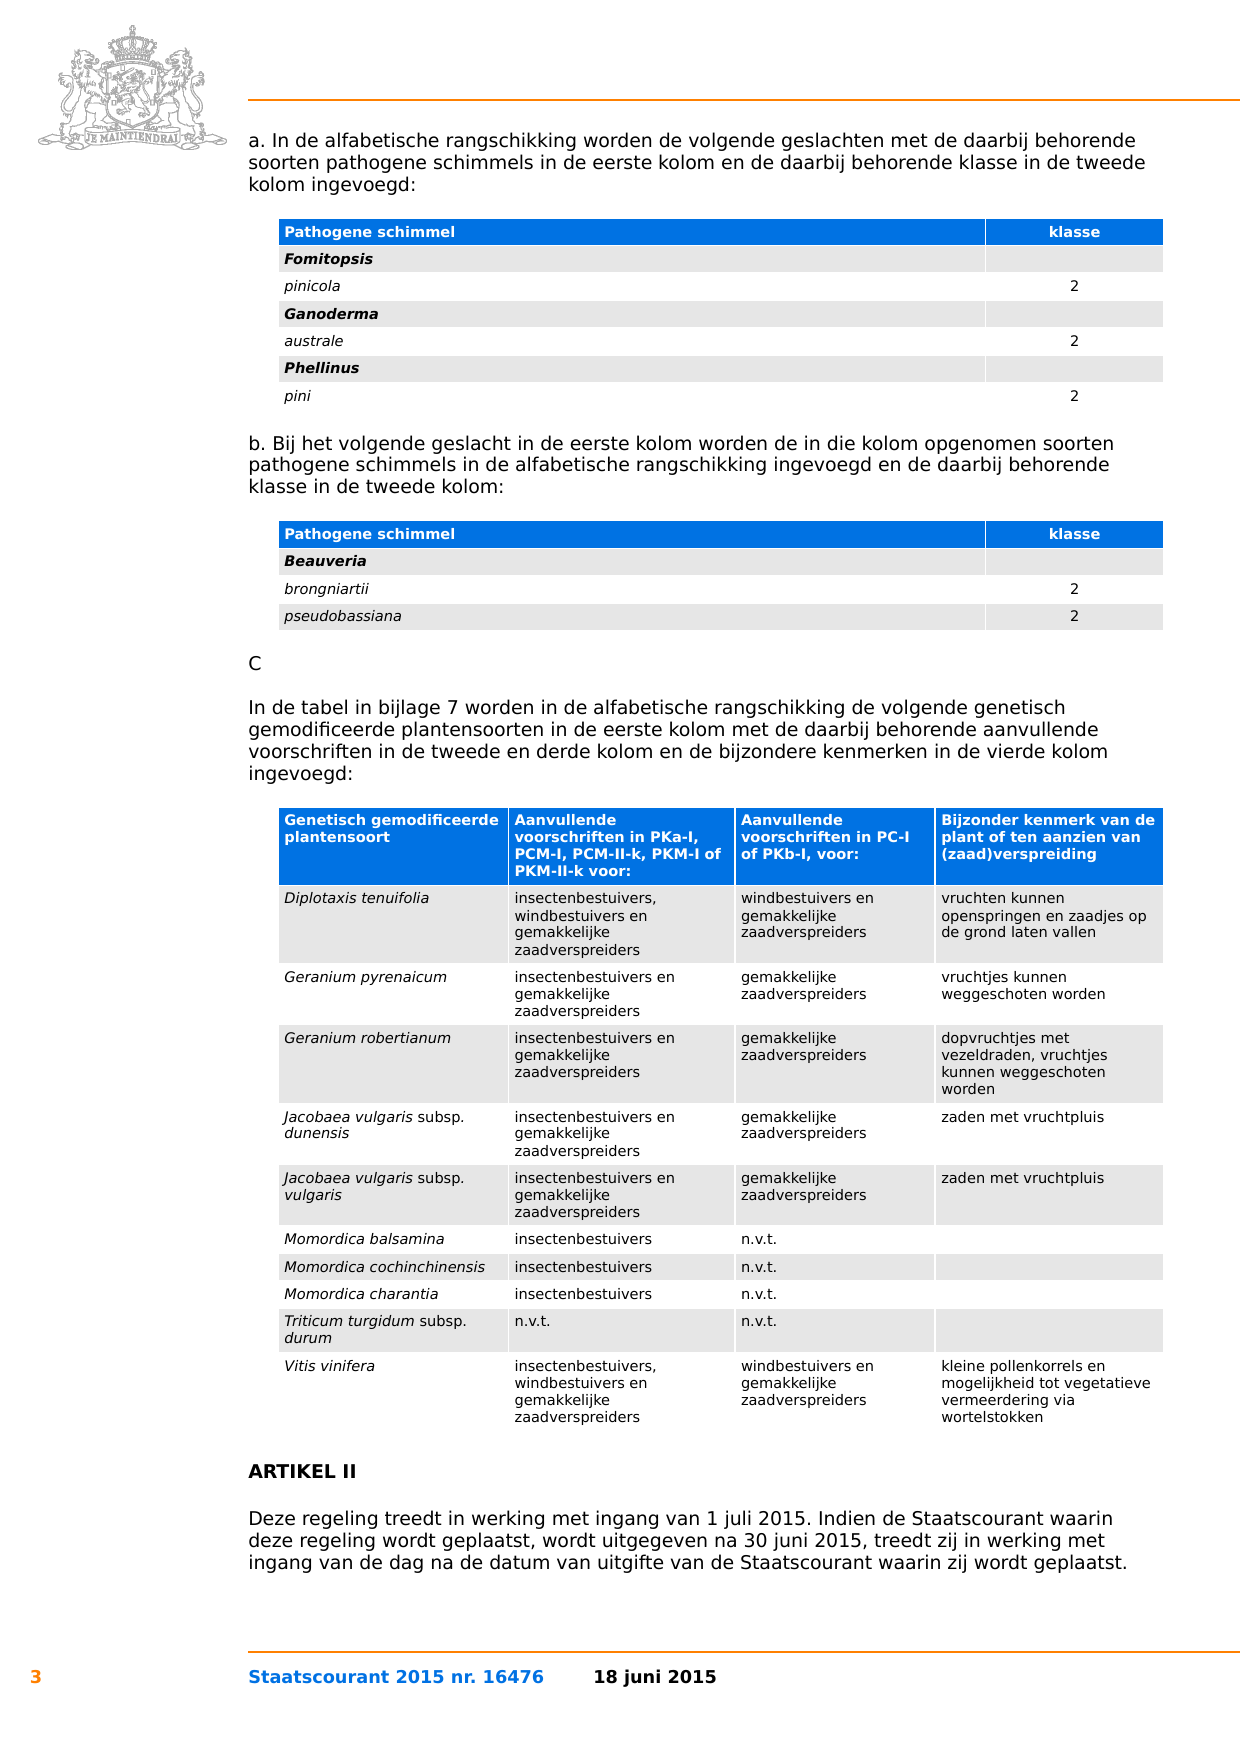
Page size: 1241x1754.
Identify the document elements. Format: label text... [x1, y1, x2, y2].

table_cell 2 [986, 328, 1163, 355]
table_cell gemakkelijke zaadverspreiders [736, 964, 934, 1024]
table_cell Vitis vinifera [279, 1353, 508, 1430]
table_header klasse [986, 219, 1163, 245]
table_cell insectenbestuivers en gemakkelijke zaadverspreiders [509, 1165, 734, 1225]
table_cell dopvruchtjes met vezeldraden, vruchtjes kunnen weggeschoten worden [936, 1025, 1163, 1103]
table_cell [986, 301, 1163, 327]
text b. Bij het volgende geslacht in de eerste kolom worden de in die kolom opgenomen soorten pathogene schimmels in de alfabetische rangschikking ingevoegd en de daarbij behorende klasse in de tweede kolom: [248, 432, 1163, 498]
table_cell [936, 1254, 1163, 1280]
table_cell Fomitopsis [279, 246, 985, 272]
table_cell n.v.t. [736, 1309, 934, 1352]
table_cell insectenbestuivers en gemakkelijke zaadverspreiders [509, 1104, 734, 1164]
table_header Genetisch gemodificeerde plantensoort [279, 808, 508, 885]
table_cell insectenbestuivers [509, 1254, 734, 1280]
table_header Aanvullende voorschriften in PC-I of PKb-I, voor: [736, 808, 934, 885]
table_cell [986, 356, 1163, 382]
table_cell vruchten kunnen openspringen en zaadjes op de grond laten vallen [936, 886, 1163, 963]
table_cell pinicola [279, 274, 985, 300]
table_header Pathogene schimmel [279, 219, 985, 245]
table_cell zaden met vruchtpluis [936, 1104, 1163, 1164]
text Deze regeling treedt in werking met ingang van 1 juli 2015. Indien de Staatscourant waarin deze regeling wordt geplaatst, wordt uitgegeven na 30 juni 2015, treedt zij in werking met ingang van de dag na de datum van uitgifte van de Staatscourant waarin zij wordt geplaatst. [248, 1508, 1163, 1574]
table_cell [986, 246, 1163, 272]
table_cell zaden met vruchtpluis [936, 1165, 1163, 1225]
table_cell windbestuivers en gemakkelijke zaadverspreiders [736, 886, 934, 963]
table_cell [936, 1281, 1163, 1308]
table_cell Diplotaxis tenuifolia [279, 886, 508, 963]
table_cell insectenbestuivers [509, 1226, 734, 1253]
text In de tabel in bijlage 7 worden in de alfabetische rangschikking de volgende genetisch gemodificeerde plantensoorten in de eerste kolom met de daarbij behorende aanvullende voorschriften in de tweede en derde kolom en de bijzondere kenmerken in de vierde kolom ingevoegd: [248, 697, 1163, 784]
table_cell Phellinus [279, 356, 985, 382]
text a. In de alfabetische rangschikking worden de volgende geslachten met de daarbij behorende soorten pathogene schimmels in de eerste kolom en de daarbij behorende klasse in de tweede kolom ingevoegd: [248, 130, 1163, 196]
table_cell n.v.t. [736, 1254, 934, 1280]
table_cell Jacobaea vulgaris subsp. dunensis [279, 1104, 508, 1164]
table_cell n.v.t. [736, 1226, 934, 1253]
picture [38, 25, 227, 150]
table_cell Jacobaea vulgaris subsp. vulgaris [279, 1165, 508, 1225]
table_cell Momordica cochinchinensis [279, 1254, 508, 1280]
table_cell insectenbestuivers en gemakkelijke zaadverspreiders [509, 1025, 734, 1103]
table_cell Momordica balsamina [279, 1226, 508, 1253]
table_cell insectenbestuivers, windbestuivers en gemakkelijke zaadverspreiders [509, 1353, 734, 1430]
table_cell australe [279, 328, 985, 355]
table_cell 2 [986, 383, 1163, 409]
table_cell Beauveria [279, 549, 985, 575]
text C [248, 653, 1163, 675]
table_cell gemakkelijke zaadverspreiders [736, 1104, 934, 1164]
table_cell pseudobassiana [279, 604, 985, 630]
table_cell [936, 1226, 1163, 1253]
table_cell gemakkelijke zaadverspreiders [736, 1025, 934, 1103]
table_cell Geranium robertianum [279, 1025, 508, 1103]
table_cell [986, 549, 1163, 575]
table_cell Ganoderma [279, 301, 985, 327]
table_cell [936, 1309, 1163, 1352]
table_cell 2 [986, 576, 1163, 602]
table_header klasse [986, 521, 1163, 548]
table_cell Triticum turgidum subsp. durum [279, 1309, 508, 1352]
table_cell n.v.t. [509, 1309, 734, 1352]
table_cell n.v.t. [736, 1281, 934, 1308]
table_cell insectenbestuivers en gemakkelijke zaadverspreiders [509, 964, 734, 1024]
table_cell vruchtjes kunnen weggeschoten worden [936, 964, 1163, 1024]
table_cell insectenbestuivers, windbestuivers en gemakkelijke zaadverspreiders [509, 886, 734, 963]
table_cell gemakkelijke zaadverspreiders [736, 1165, 934, 1225]
table_cell pini [279, 383, 985, 409]
table_cell brongniartii [279, 576, 985, 602]
table_cell kleine pollenkorrels en mogelijkheid tot vegetatieve vermeerdering via wortelstokken [936, 1353, 1163, 1430]
table_cell 2 [986, 274, 1163, 300]
table_header Pathogene schimmel [279, 521, 985, 548]
table_cell insectenbestuivers [509, 1281, 734, 1308]
table_cell windbestuivers en gemakkelijke zaadverspreiders [736, 1353, 934, 1430]
subtitle ARTIKEL II [248, 1461, 1163, 1483]
table_header Aanvullende voorschriften in PKa-I, PCM-I, PCM-II-k, PKM-I of PKM-II-k voor: [509, 808, 734, 885]
table_cell 2 [986, 604, 1163, 630]
table_header Bijzonder kenmerk van de plant of ten aanzien van (zaad)verspreiding [936, 808, 1163, 885]
table_cell Geranium pyrenaicum [279, 964, 508, 1024]
table_cell Momordica charantia [279, 1281, 508, 1308]
